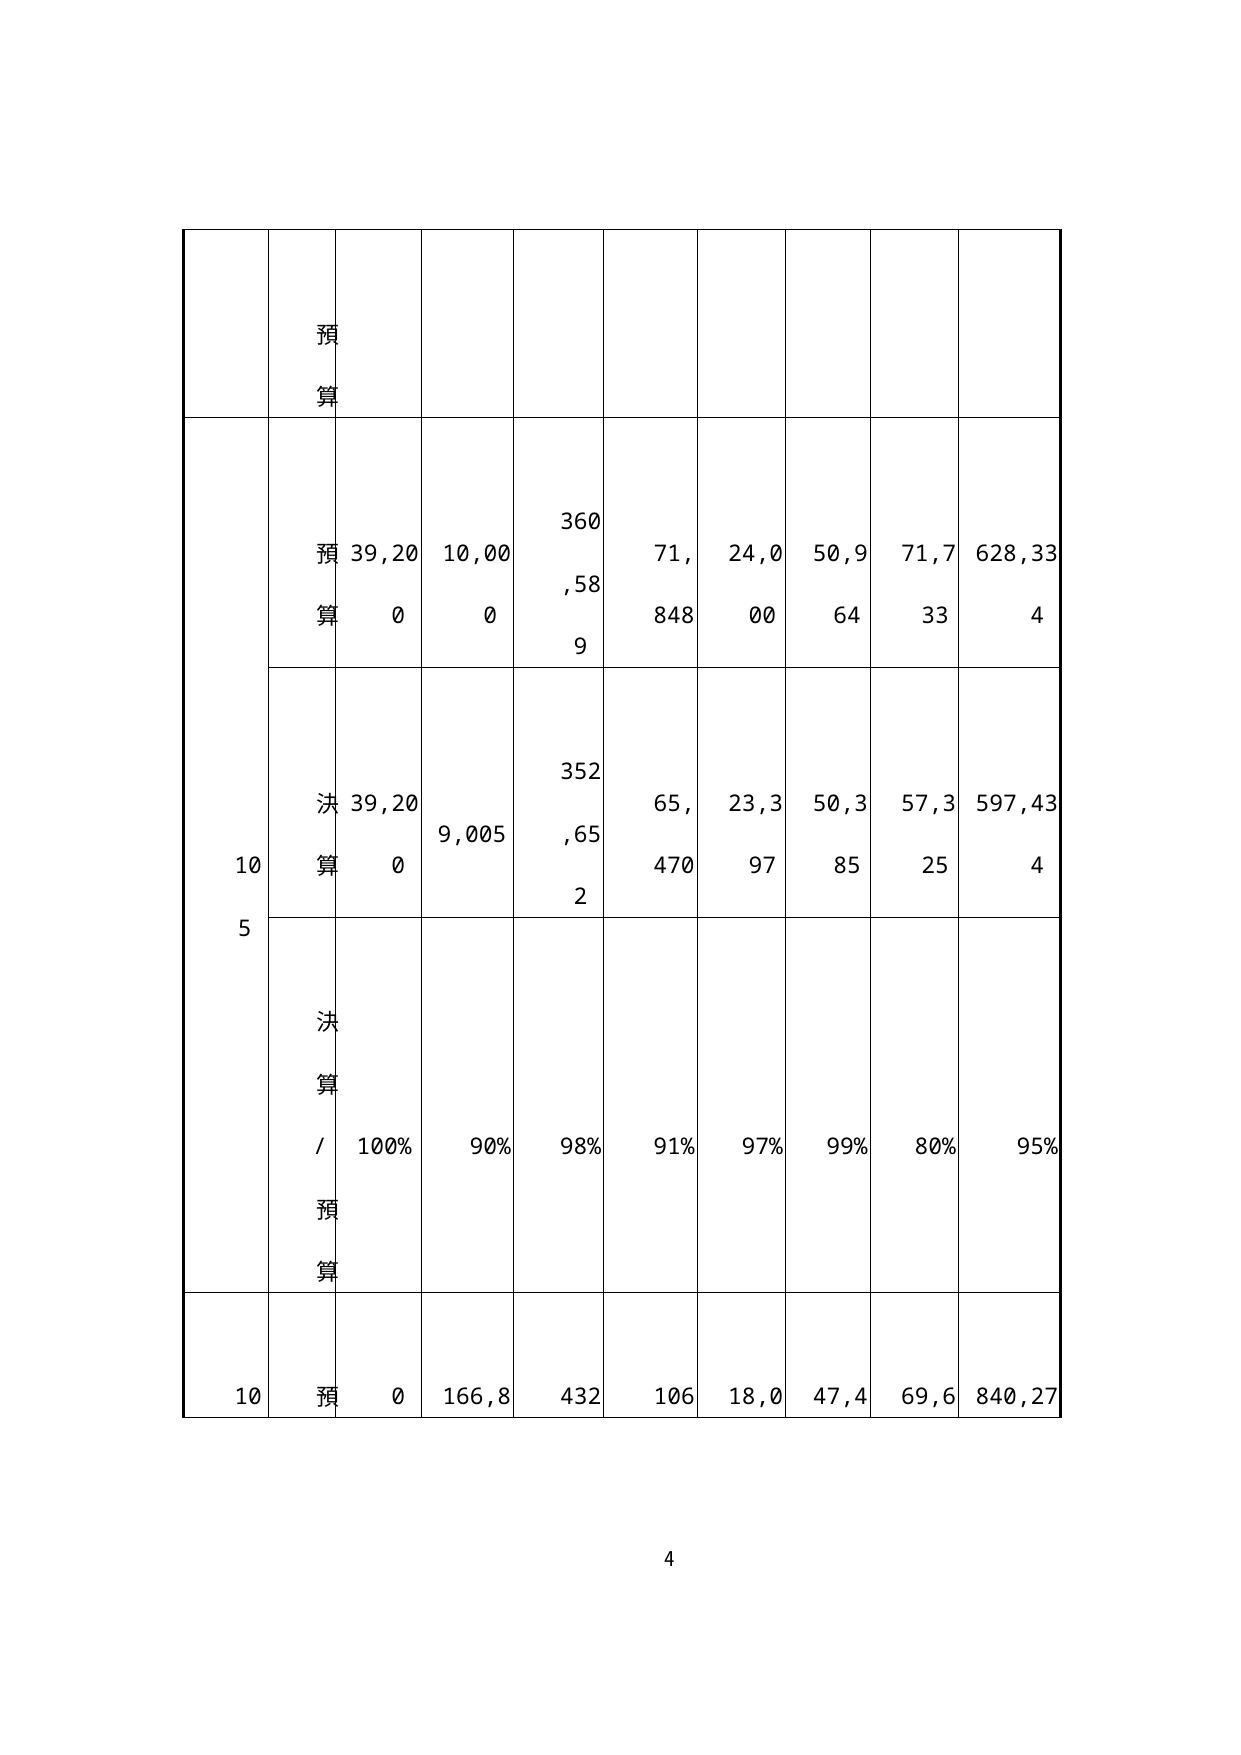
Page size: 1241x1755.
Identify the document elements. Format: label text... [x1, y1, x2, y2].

table_cell 80% [871, 918, 958, 1292]
table_cell 47,4 [786, 1293, 870, 1417]
table_cell 95% [959, 918, 1059, 1292]
table_cell 9,005 [422, 668, 513, 917]
table_cell 90% [422, 918, 513, 1292]
table_cell 決算/預算 [269, 918, 335, 1292]
table_cell 39,200 [336, 418, 421, 667]
table_cell 71,848 [604, 418, 697, 667]
table_cell 50,385 [786, 668, 870, 917]
table_cell 166,8 [422, 1293, 513, 1417]
table_cell 65,470 [604, 668, 697, 917]
table_cell 10,000 [422, 418, 513, 667]
table_cell 0 [336, 1293, 421, 1417]
table_cell 18,0 [698, 1293, 785, 1417]
table_cell 92% [336, 230, 421, 417]
table_cell 98% [514, 918, 603, 1292]
table_cell 360,589 [514, 418, 603, 667]
table_cell 預算 [269, 1293, 335, 1417]
table_cell 97% [698, 918, 785, 1292]
table_cell [514, 230, 603, 417]
table_cell [959, 230, 1059, 417]
table_cell 105 [185, 418, 268, 1292]
table_cell 352,652 [514, 668, 603, 917]
table_cell 100% [336, 918, 421, 1292]
table_cell 24,000 [698, 418, 785, 667]
table_cell 91% [604, 918, 697, 1292]
table_cell 決算/預算 [269, 230, 335, 417]
table_cell 預算 [269, 418, 335, 667]
table_cell 432 [514, 1293, 603, 1417]
table_cell [604, 230, 697, 417]
table_cell 69,6 [871, 1293, 958, 1417]
table_cell [871, 230, 958, 417]
table_cell [422, 230, 513, 417]
table_cell 628,334 [959, 418, 1059, 667]
table_cell 840,27 [959, 1293, 1059, 1417]
table_cell 71,733 [871, 418, 958, 667]
table_cell [185, 230, 268, 417]
table_cell 決算 [269, 668, 335, 917]
table_cell 597,434 [959, 668, 1059, 917]
table_cell [786, 230, 870, 417]
table_cell 99% [786, 918, 870, 1292]
table_cell 預算 [323, 1388, 331, 1394]
table_cell 106 [604, 1293, 697, 1417]
table_cell 23,397 [698, 668, 785, 917]
table_cell 10 [185, 1293, 268, 1417]
table_cell 50,964 [786, 418, 870, 667]
table_cell 39,200 [336, 668, 421, 917]
table_cell 57,325 [871, 668, 958, 917]
table_cell [698, 230, 785, 417]
